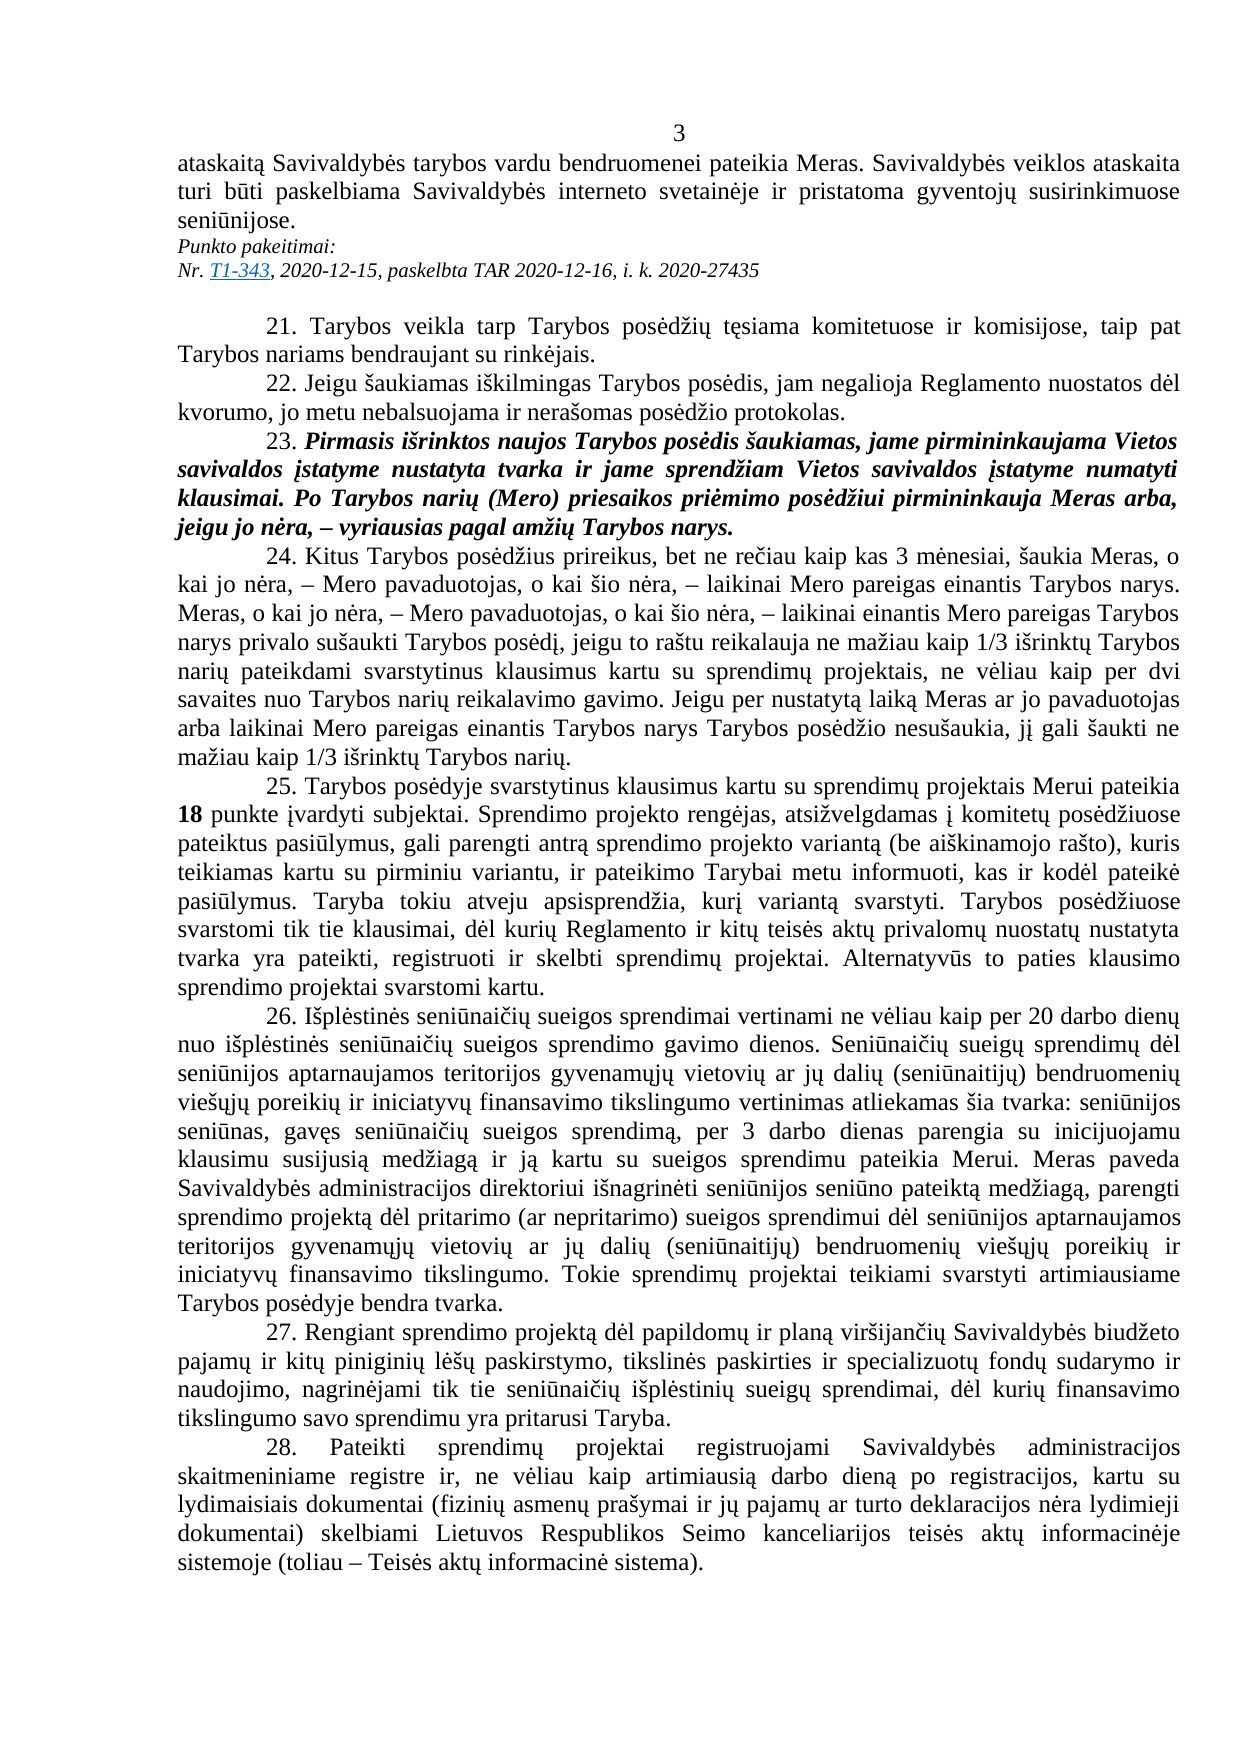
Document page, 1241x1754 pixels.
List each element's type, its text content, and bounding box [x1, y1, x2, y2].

text 21. Tarybos veikla tarp Tarybos posėdžių tęsiama komitetuose ir komisijose, taip pat Tarybos nariams bendraujant su rinkėjais. [177, 311, 1181, 368]
text Nr. T1-343, 2020-12-15, paskelbta TAR 2020-12-16, i. k. 2020-27435 [177, 258, 1181, 282]
text 22. Jeigu šaukiamas iškilmingas Tarybos posėdis, jam negalioja Reglamento nuostatos dėl kvorumo, jo metu nebalsuojama ir nerašomas posėdžio protokolas. [177, 368, 1181, 426]
text 25. Tarybos posėdyje svarstytinus klausimus kartu su sprendimų projektais Merui pateikia 18 punkte įvardyti subjektai. Sprendimo projekto rengėjas, atsižvelgdamas į komitetų posėdžiuose pateiktus pasiūlymus, gali parengti antrą sprendimo projekto variantą (be aiškinamojo rašto), kuris teikiamas kartu su pirminiu variantu, ir pateikimo Tarybai metu informuoti, kas ir kodėl pateikė pasiūlymus. Taryba tokiu atveju apsisprendžia, kurį variantą svarstyti. Tarybos posėdžiuose svarstomi tik tie klausimai, dėl kurių Reglamento ir kitų teisės aktų privalomų nuostatų nustatyta tvarka yra pateikti, registruoti ir skelbti sprendimų projektai. Alternatyvūs to paties klausimo sprendimo projektai svarstomi kartu. [177, 771, 1181, 1001]
text 26. Išplėstinės seniūnaičių sueigos sprendimai vertinami ne vėliau kaip per 20 darbo dienų nuo išplėstinės seniūnaičių sueigos sprendimo gavimo dienos. Seniūnaičių sueigų sprendimų dėl seniūnijos aptarnaujamos teritorijos gyvenamųjų vietovių ar jų dalių (seniūnaitijų) bendruomenių viešųjų poreikių ir iniciatyvų finansavimo tikslingumo vertinimas atliekamas šia tvarka: seniūnijos seniūnas, gavęs seniūnaičių sueigos sprendimą, per 3 darbo dienas parengia su inicijuojamu klausimu susijusią medžiagą ir ją kartu su sueigos sprendimu pateikia Merui. Meras paveda Savivaldybės administracijos direktoriui išnagrinėti seniūnijos seniūno pateiktą medžiagą, parengti sprendimo projektą dėl pritarimo (ar nepritarimo) sueigos sprendimui dėl seniūnijos aptarnaujamos teritorijos gyvenamųjų vietovių ar jų dalių (seniūnaitijų) bendruomenių viešųjų poreikių ir iniciatyvų finansavimo tikslingumo. Tokie sprendimų projektai teikiami svarstyti artimiausiame Tarybos posėdyje bendra tvarka. [177, 1001, 1181, 1317]
text Punkto pakeitimai: [177, 234, 1181, 258]
text ataskaitą Savivaldybės tarybos vardu bendruomenei pateikia Meras. Savivaldybės veiklos ataskaita turi būti paskelbiama Savivaldybės interneto svetainėje ir pristatoma gyventojų susirinkimuose seniūnijose. [177, 148, 1181, 234]
text 28. Pateikti sprendimų projektai registruojami Savivaldybės administracijos skaitmeniniame registre ir, ne vėliau kaip artimiausią darbo dieną po registracijos, kartu su lydimaisiais dokumentai (fizinių asmenų prašymai ir jų pajamų ar turto deklaracijos nėra lydimieji dokumentai) skelbiami Lietuvos Respublikos Seimo kanceliarijos teisės aktų informacinėje sistemoje (toliau – Teisės aktų informacinė sistema). [177, 1432, 1181, 1576]
text 23. Pirmasis išrinktos naujos Tarybos posėdis šaukiamas, jame pirmininkaujama Vietos savivaldos įstatyme nustatyta tvarka ir jame sprendžiam Vietos savivaldos įstatyme numatyti klausimai. Po Tarybos narių (Mero) priesaikos priėmimo posėdžiui pirmininkauja Meras arba, jeigu jo nėra, – vyriausias pagal amžių Tarybos narys. [177, 426, 1181, 541]
text 27. Rengiant sprendimo projektą dėl papildomų ir planą viršijančių Savivaldybės biudžeto pajamų ir kitų piniginių lėšų paskirstymo, tikslinės paskirties ir specializuotų fondų sudarymo ir naudojimo, nagrinėjami tik tie seniūnaičių išplėstinių sueigų sprendimai, dėl kurių finansavimo tikslingumo savo sprendimu yra pritarusi Taryba. [177, 1317, 1181, 1432]
text 24. Kitus Tarybos posėdžius prireikus, bet ne rečiau kaip kas 3 mėnesiai, šaukia Meras, o kai jo nėra, – Mero pavaduotojas, o kai šio nėra, – laikinai Mero pareigas einantis Tarybos narys. Meras, o kai jo nėra, – Mero pavaduotojas, o kai šio nėra, – laikinai einantis Mero pareigas Tarybos narys privalo sušaukti Tarybos posėdį, jeigu to raštu reikalauja ne mažiau kaip 1/3 išrinktų Tarybos narių pateikdami svarstytinus klausimus kartu su sprendimų projektais, ne vėliau kaip per dvi savaites nuo Tarybos narių reikalavimo gavimo. Jeigu per nustatytą laiką Meras ar jo pavaduotojas arba laikinai Mero pareigas einantis Tarybos narys Tarybos posėdžio nesušaukia, jį gali šaukti ne mažiau kaip 1/3 išrinktų Tarybos narių. [177, 541, 1181, 771]
